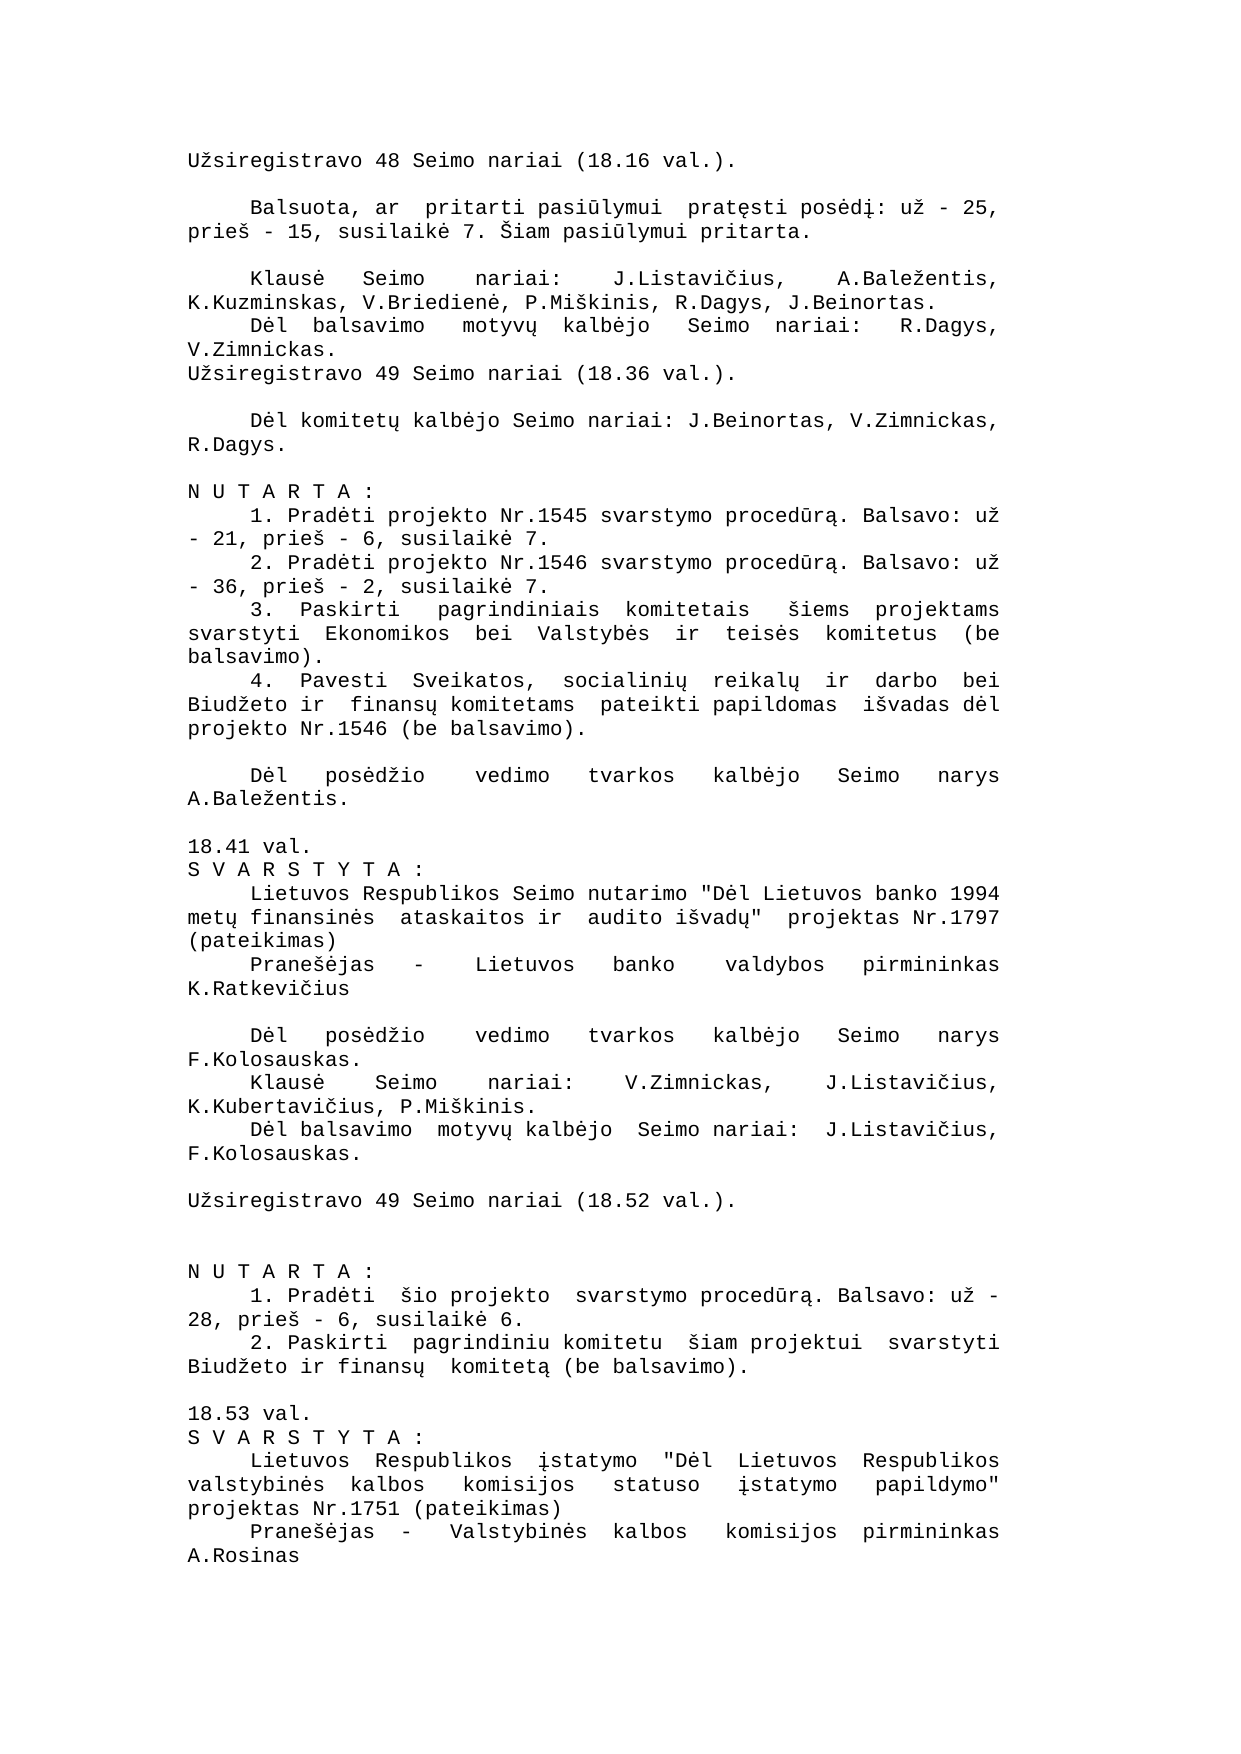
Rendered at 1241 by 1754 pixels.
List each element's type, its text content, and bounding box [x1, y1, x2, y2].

text Lietuvos Respublikos įstatymo "Dėl Lietuvos Respublikos [187, 1451, 1053, 1474]
text V.Zimnickas. [187, 339, 1053, 363]
text balsavimo). [187, 647, 1053, 670]
text valstybinės kalbos komisijos statuso įstatymo papildymo" [187, 1474, 1053, 1498]
text N U T A R T A : [187, 1261, 1053, 1285]
text F.Kolosauskas. [187, 1048, 1053, 1072]
text 28, prieš - 6, susilaikė 6. [187, 1309, 1053, 1332]
text Dėl posėdžio vedimo tvarkos kalbėjo Seimo narys [187, 765, 1053, 788]
text K.Kuzminskas, V.Briedienė, P.Miškinis, R.Dagys, J.Beinortas. [187, 292, 1053, 316]
text 18.41 val. [187, 836, 1053, 859]
text 1. Pradėti projekto Nr.1545 svarstymo procedūrą. Balsavo: už [187, 505, 1053, 528]
text Dėl komitetų kalbėjo Seimo nariai: J.Beinortas, V.Zimnickas, [187, 410, 1053, 434]
text Užsiregistravo 49 Seimo nariai (18.52 val.). [187, 1190, 1053, 1214]
text S V A R S T Y T A : [187, 859, 1053, 883]
text 3. Paskirti pagrindiniais komitetais šiems projektams [187, 599, 1053, 623]
text Klausė Seimo nariai: J.Listavičius, A.Baležentis, [187, 268, 1053, 292]
text S V A R S T Y T A : [187, 1427, 1053, 1451]
text projekto Nr.1546 (be balsavimo). [187, 717, 1053, 741]
text Užsiregistravo 49 Seimo nariai (18.36 val.). [187, 363, 1053, 386]
text metų finansinės ataskaitos ir audito išvadų" projektas Nr.1797 [187, 907, 1053, 930]
text A.Baležentis. [187, 788, 1053, 812]
text 2. Pradėti projekto Nr.1546 svarstymo procedūrą. Balsavo: už [187, 552, 1053, 576]
text projektas Nr.1751 (pateikimas) [187, 1498, 1053, 1521]
text Dėl balsavimo motyvų kalbėjo Seimo nariai: R.Dagys, [187, 316, 1053, 339]
text Klausė Seimo nariai: V.Zimnickas, J.Listavičius, [187, 1072, 1053, 1096]
text K.Kubertavičius, P.Miškinis. [187, 1096, 1053, 1119]
text K.Ratkevičius [187, 978, 1053, 1001]
text - 36, prieš - 2, susilaikė 7. [187, 576, 1053, 599]
text - 21, prieš - 6, susilaikė 7. [187, 528, 1053, 552]
text Balsuota, ar pritarti pasiūlymui pratęsti posėdį: už - 25, [187, 197, 1053, 221]
text (pateikimas) [187, 930, 1053, 954]
text R.Dagys. [187, 434, 1053, 457]
text 1. Pradėti šio projekto svarstymo procedūrą. Balsavo: už - [187, 1285, 1053, 1309]
text A.Rosinas [187, 1545, 1053, 1569]
text 2. Paskirti pagrindiniu komitetu šiam projektui svarstyti [187, 1332, 1053, 1356]
text Užsiregistravo 48 Seimo nariai (18.16 val.). [187, 150, 1053, 174]
text prieš - 15, susilaikė 7. Šiam pasiūlymui pritarta. [187, 221, 1053, 244]
text Pranešėjas - Lietuvos banko valdybos pirmininkas [187, 954, 1053, 978]
text N U T A R T A : [187, 481, 1053, 505]
text Biudžeto ir finansų komitetą (be balsavimo). [187, 1356, 1053, 1379]
text Lietuvos Respublikos Seimo nutarimo "Dėl Lietuvos banko 1994 [187, 883, 1053, 907]
text Dėl balsavimo motyvų kalbėjo Seimo nariai: J.Listavičius, [187, 1119, 1053, 1143]
text 4. Pavesti Sveikatos, socialinių reikalų ir darbo bei [187, 670, 1053, 694]
text F.Kolosauskas. [187, 1143, 1053, 1167]
text 18.53 val. [187, 1403, 1053, 1427]
text Dėl posėdžio vedimo tvarkos kalbėjo Seimo narys [187, 1025, 1053, 1048]
text svarstyti Ekonomikos bei Valstybės ir teisės komitetus (be [187, 623, 1053, 647]
text Biudžeto ir finansų komitetams pateikti papildomas išvadas dėl [187, 694, 1053, 717]
text Pranešėjas - Valstybinės kalbos komisijos pirmininkas [187, 1521, 1053, 1545]
